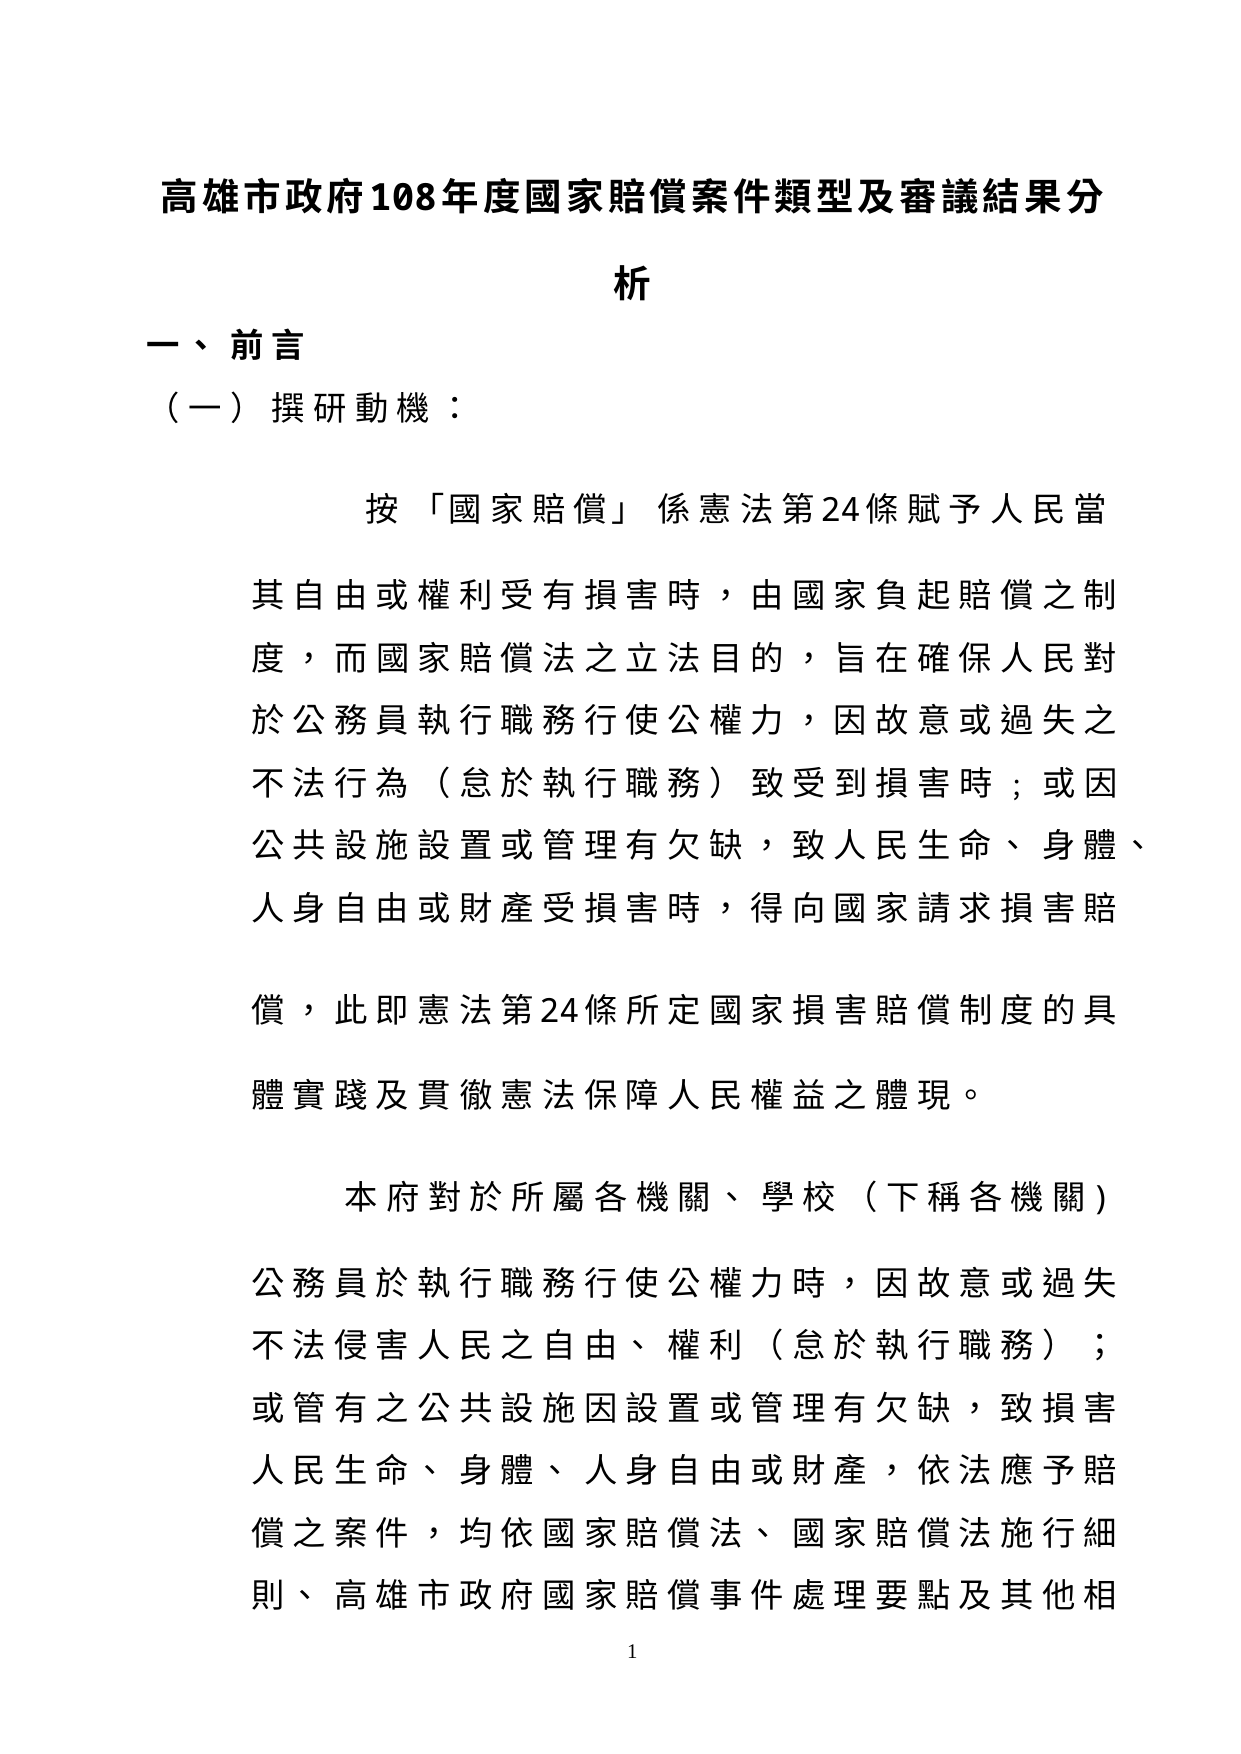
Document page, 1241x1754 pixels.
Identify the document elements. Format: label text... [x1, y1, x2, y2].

text 本府對於所屬各機關、學校（下稱各機關)公務員於執行職務行使公權力時，因故意或過失不法侵害人民之自由、權利（怠於執行職務）；或管有之公共設施因設置或管理有欠缺，致損害人民生命、身體、人身自由或財產，依法應予賠償之案件，均依國家賠償法、國家賠償法施行細則、高雄市政府國家賠償事件處理要點及其他相 [171, 1114, 1122, 1614]
text 高雄市政府108年度國家賠償案件類型及審議結果分析 [142, 114, 1122, 301]
text （一）撰研動機： [142, 364, 1122, 426]
text 按「國家賠償」係憲法第24條賦予人民當其自由或權利受有損害時，由國家負起賠償之制度，而國家賠償法之立法目的，旨在確保人民對於公務員執行職務行使公權力，因故意或過失之不法行為（怠於執行職務）致受到損害時﹔或因公共設施設置或管理有欠缺，致人民生命、身體、人身自由或財產受損害時，得向國家請求損害賠償，此即憲法第24條所定國家損害賠償制度的具體實踐及貫徹憲法保障人民權益之體現。 [171, 426, 1122, 1114]
text 一、前言 [142, 301, 1122, 364]
